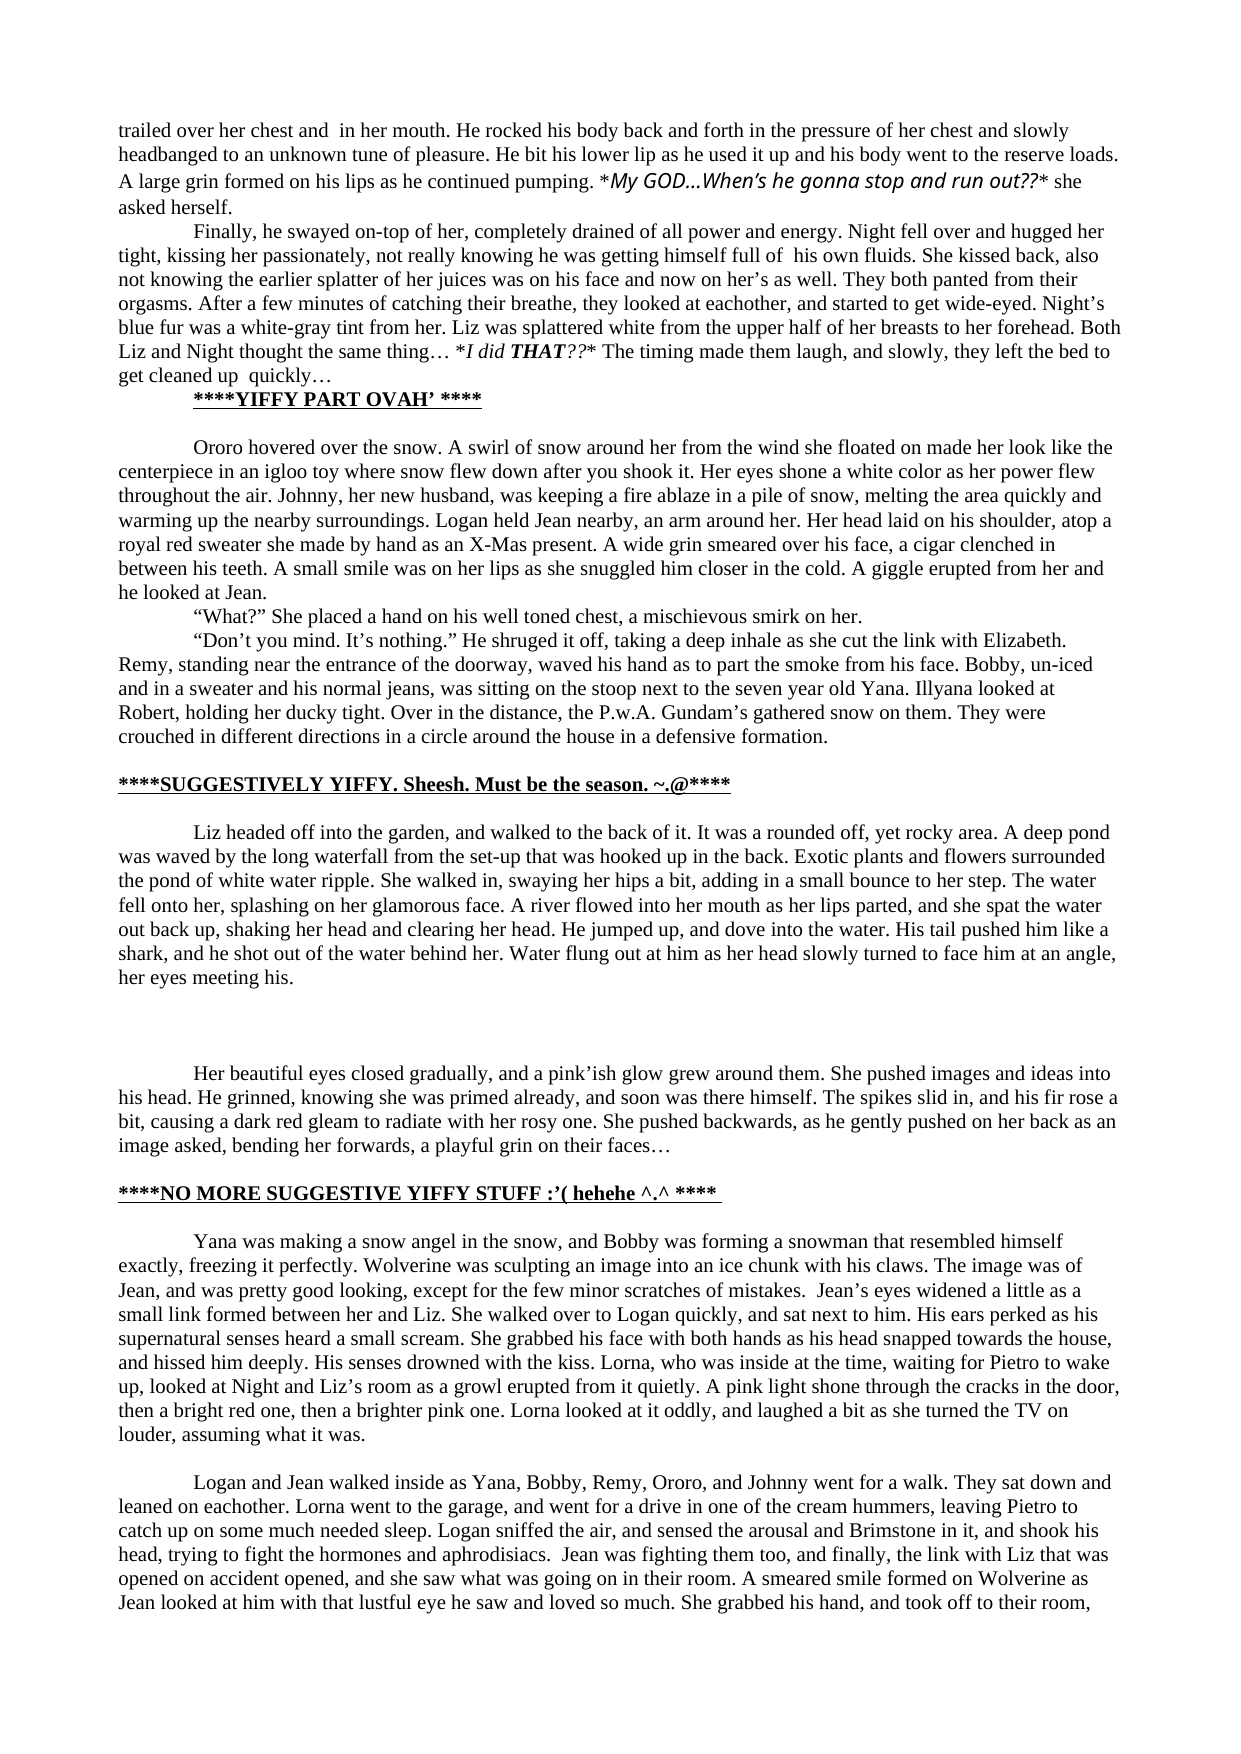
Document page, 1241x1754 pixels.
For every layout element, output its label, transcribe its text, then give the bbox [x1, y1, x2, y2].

text trailed over her chest and in her mouth. He rocked his body back and forth in the pressure of her chest and slowly headbanged to an unknown tune of pleasure. He bit his lower lip as he used it up and his body went to the reserve loads. A large grin formed on his lips as he continued pumping. *My GOD…When’s he gonna stop and run out??* she asked herself. [118, 118, 1122, 219]
text Finally, he swayed on-top of her, completely drained of all power and energy. Night fell over and hugged her tight, kissing her passionately, not really knowing he was getting himself full of his own fluids. She kissed back, also not knowing the earlier splatter of her juices was on his face and now on her’s as well. They both panted from their orgasms. After a few minutes of catching their breathe, they looked at eachother, and started to get wide-eyed. Night’s blue fur was a white-gray tint from her. Liz was splattered white from the upper half of her breasts to her forehead. Both Liz and Night thought the same thing… *I did THAT??* The timing made them laugh, and slowly, they left the bed to get cleaned up quickly… [118, 219, 1122, 387]
text Her beautiful eyes closed gradually, and a pink’ish glow grew around them. She pushed images and ideas into his head. He grinned, knowing she was primed already, and soon was there himself. The spikes slid in, and his fir rose a bit, causing a dark red gleam to radiate with her rosy one. She pushed backwards, as he gently pushed on her back as an image asked, bending her forwards, a playful grin on their faces… [118, 1061, 1122, 1157]
text ****SUGGESTIVELY YIFFY. Sheesh. Must be the season. ~.@**** [118, 772, 1122, 796]
text Ororo hovered over the snow. A swirl of snow around her from the wind she floated on made her look like the centerpiece in an igloo toy where snow flew down after you shook it. Her eyes shone a white color as her power flew throughout the air. Johnny, her new husband, was keeping a fire ablaze in a pile of snow, melting the area quickly and warming up the nearby surroundings. Logan held Jean nearby, an arm around her. Her head laid on his shoulder, atop a royal red sweater she made by hand as an X-Mas present. A wide grin smeared over his face, a cigar clenched in between his teeth. A small smile was on her lips as she snuggled him closer in the cold. A giggle erupted from her and he looked at Jean. [118, 435, 1122, 604]
text Yana was making a snow angel in the snow, and Bobby was forming a snowman that resembled himself exactly, freezing it perfectly. Wolverine was sculpting an image into an ice chunk with his claws. The image was of Jean, and was pretty good looking, except for the few minor scratches of mistakes. Jean’s eyes widened a little as a small link formed between her and Liz. She walked over to Logan quickly, and sat next to him. His ears perked as his supernatural senses heard a small scream. She grabbed his face with both hands as his head snapped towards the house, and hissed him deeply. His senses drowned with the kiss. Lorna, who was inside at the time, waiting for Pietro to wake up, looked at Night and Liz’s room as a growl erupted from it quietly. A pink light shone through the cracks in the door, then a bright red one, then a brighter pink one. Lorna looked at it oddly, and laughed a bit as she turned the TV on louder, assuming what it was. [118, 1229, 1122, 1446]
text Logan and Jean walked inside as Yana, Bobby, Remy, Ororo, and Johnny went for a walk. They sat down and leaned on eachother. Lorna went to the garage, and went for a drive in one of the cream hummers, leaving Pietro to catch up on some much needed sleep. Logan sniffed the air, and sensed the arousal and Brimstone in it, and shook his head, trying to fight the hormones and aphrodisiacs. Jean was fighting them too, and finally, the link with Liz that was opened on accident opened, and she saw what was going on in their room. A smeared smile formed on Wolverine as Jean looked at him with that lustful eye he saw and loved so much. She grabbed his hand, and took off to their room, [118, 1470, 1122, 1614]
text ****YIFFY PART OVAH’ **** [118, 387, 1122, 411]
text ****NO MORE SUGGESTIVE YIFFY STUFF :’( hehehe ^.^ **** [118, 1181, 1122, 1205]
text “What?” She placed a hand on his well toned chest, a mischievous smirk on her. [118, 604, 1122, 628]
text Liz headed off into the garden, and walked to the back of it. It was a rounded off, yet rocky area. A deep pond was waved by the long waterfall from the set-up that was hooked up in the back. Exotic plants and flowers surrounded the pond of white water ripple. She walked in, swaying her hips a bit, adding in a small bounce to her step. The water fell onto her, splashing on her glamorous face. A river flowed into her mouth as her lips parted, and she spat the water out back up, shaking her head and clearing her head. He jumped up, and dove into the water. His tail pushed him like a shark, and he shot out of the water behind her. Water flung out at him as her head slowly turned to face him at an angle, her eyes meeting his. [118, 820, 1122, 989]
text “Don’t you mind. It’s nothing.” He shruged it off, taking a deep inhale as she cut the link with Elizabeth. Remy, standing near the entrance of the doorway, waved his hand as to part the smoke from his face. Bobby, un-iced and in a sweater and his normal jeans, was sitting on the stoop next to the seven year old Yana. Illyana looked at Robert, holding her ducky tight. Over in the distance, the P.w.A. Gundam’s gathered snow on them. They were crouched in different directions in a circle around the house in a defensive formation. [118, 628, 1122, 748]
